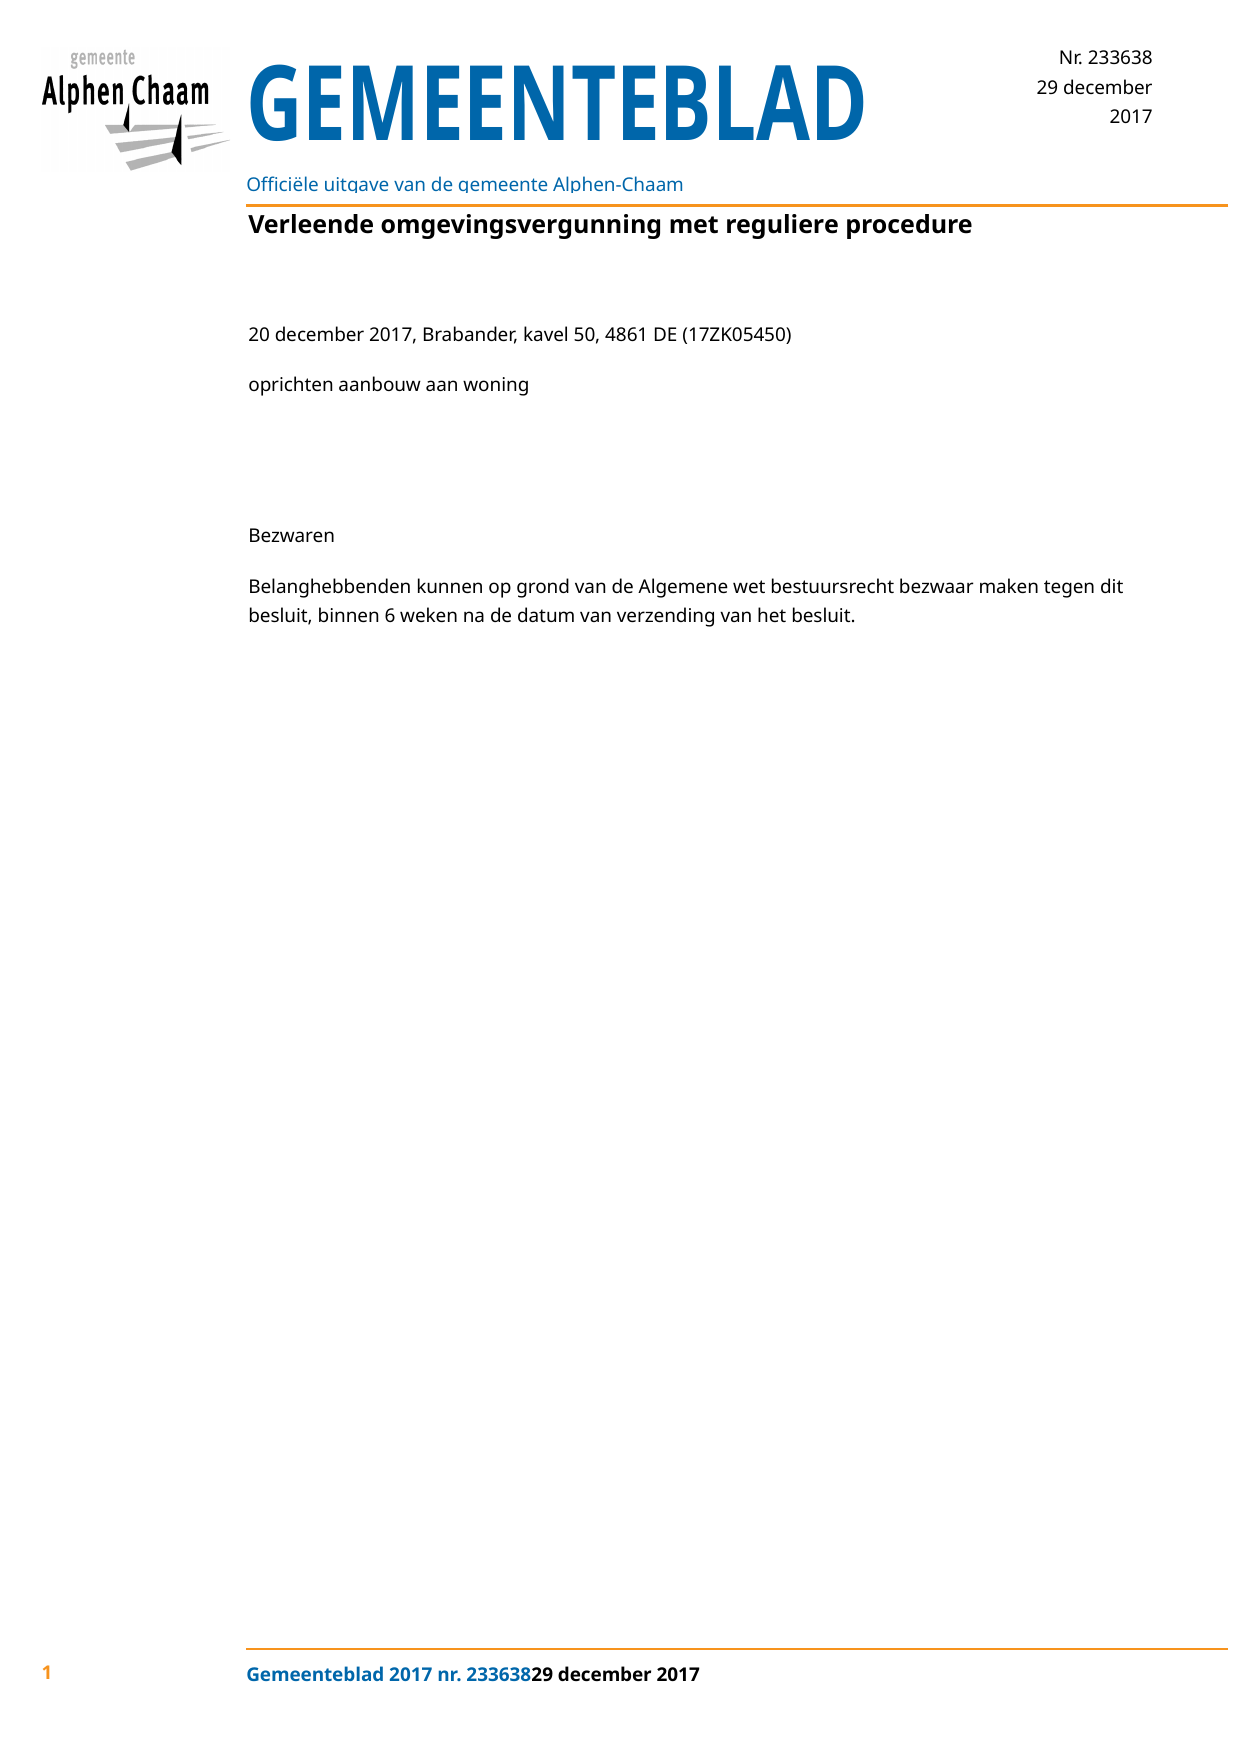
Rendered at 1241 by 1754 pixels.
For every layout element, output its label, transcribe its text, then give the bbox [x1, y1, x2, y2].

text Bezwaren [248, 522, 1152, 548]
picture [41, 47, 231, 172]
text Belanghebbenden kunnen op grond van de Algemene wet bestuursrecht bezwaar maken tegen dit besluit, binnen 6 weken na de datum van verzending van het besluit. [248, 573, 1152, 628]
text Verleende omgevingsvergunning met reguliere procedure [248, 207, 1152, 241]
text oprichten aanbouw aan woning [248, 371, 1152, 397]
text 20 december 2017, Brabander, kavel 50, 4861 DE (17ZK05450) [248, 321, 1152, 346]
